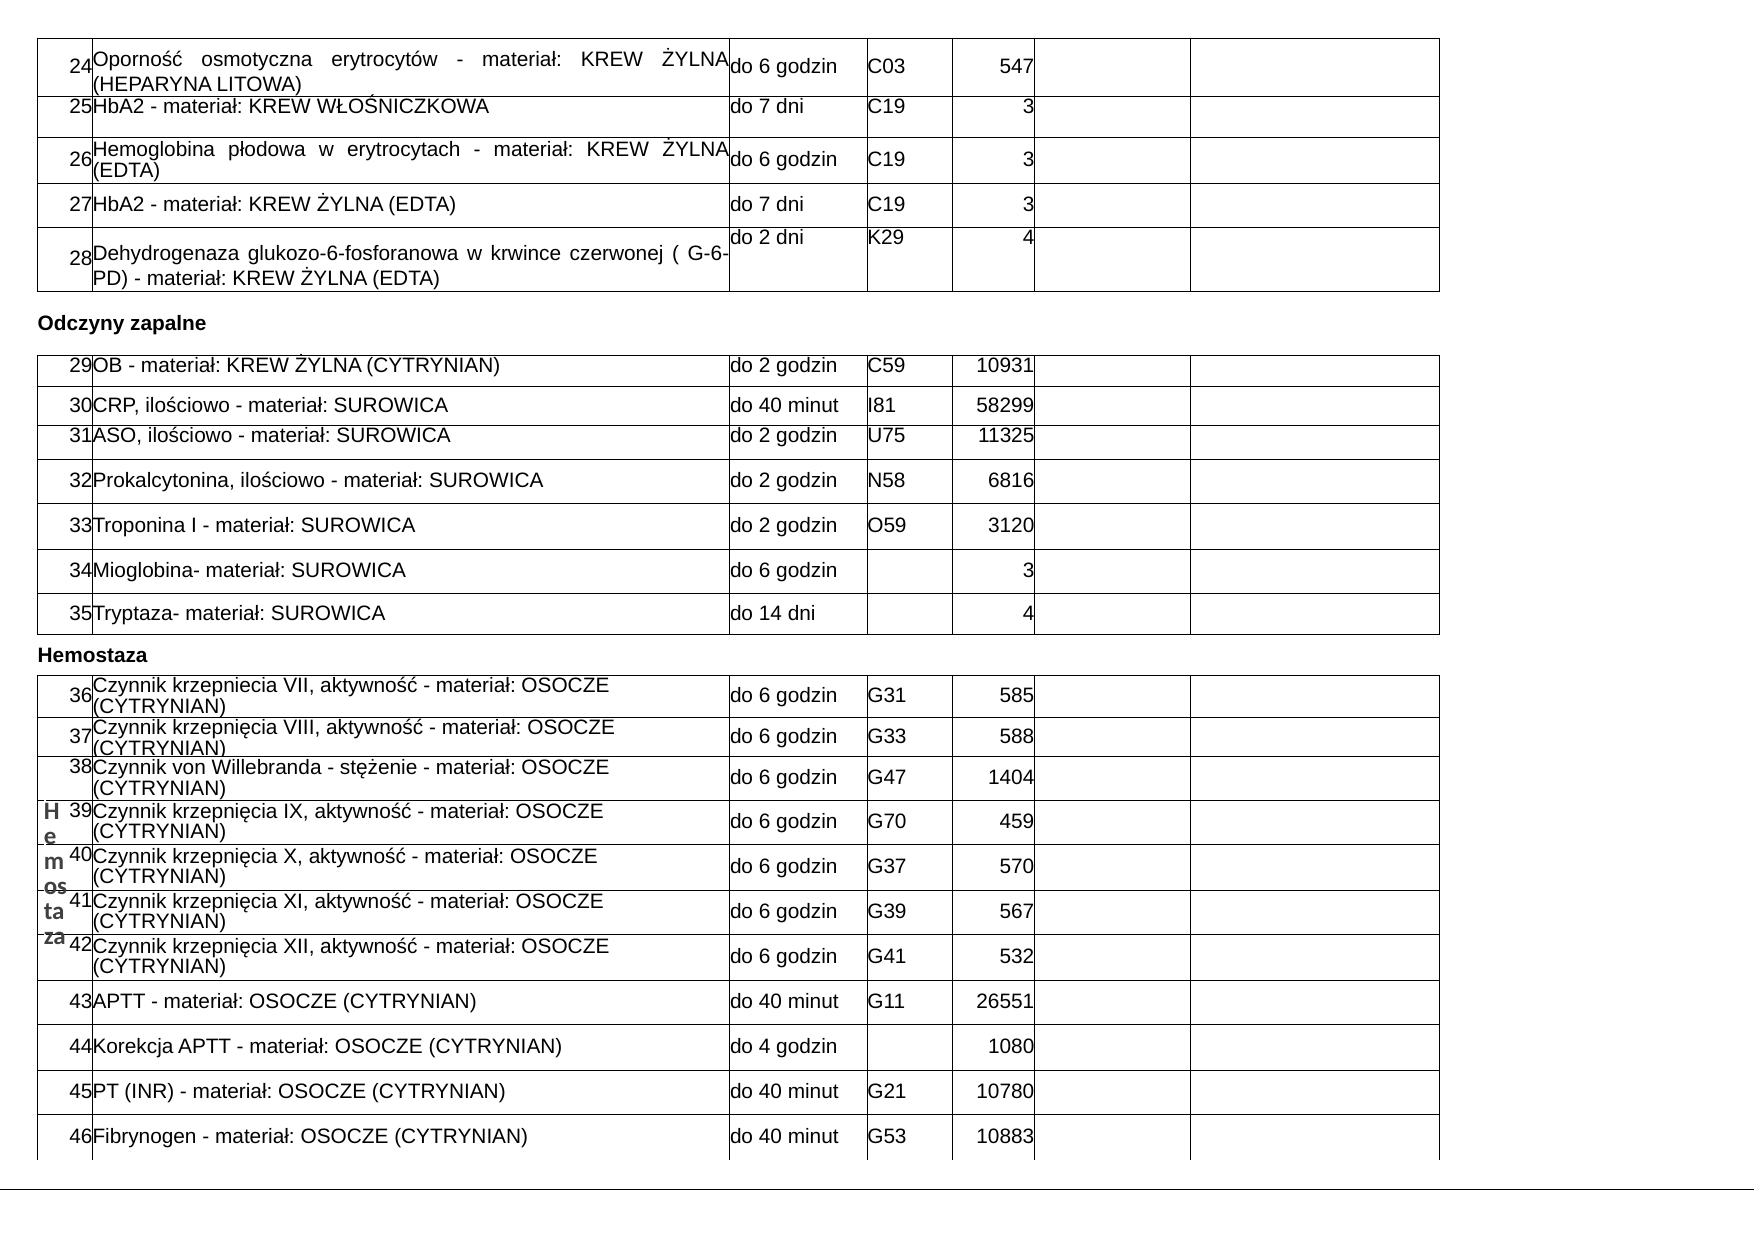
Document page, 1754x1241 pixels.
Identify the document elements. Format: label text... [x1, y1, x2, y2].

table_cell [1191, 845, 1439, 890]
table_cell Tryptaza- materiał: SUROWICA [93, 594, 729, 634]
table_cell Prokalcytonina, ilościowo - materiał: SUROWICA [93, 460, 729, 503]
table_cell do 6 godzin [730, 138, 867, 183]
table_cell C19 [868, 97, 952, 137]
table_cell [1191, 228, 1439, 291]
table_cell Czynnik krzepnięcia VIII, aktywność - materiał: OSOCZE (CYTRYNIAN) [93, 718, 729, 756]
table_cell [868, 594, 952, 634]
table_cell do 40 minut [730, 1071, 867, 1114]
table_cell Hemoglobina płodowa w erytrocytach - materiał: KREW ŻYLNA (EDTA) [93, 138, 729, 183]
table_cell Troponina I - materiał: SUROWICA [93, 504, 729, 549]
table_cell [1191, 1025, 1439, 1070]
table_cell do 40 minut [730, 1115, 867, 1160]
table_cell [1191, 504, 1439, 549]
table_cell do 6 godzin [730, 718, 867, 756]
table_cell Hemostaza [38, 635, 1190, 675]
table_cell [1191, 676, 1439, 717]
table_cell [1191, 718, 1439, 756]
table_cell 35 [38, 594, 92, 634]
table_cell [1191, 757, 1439, 800]
table_cell 6816 [953, 460, 1034, 503]
table_cell [1191, 426, 1439, 459]
table_cell 567 [953, 891, 1034, 934]
table_cell [1035, 891, 1190, 934]
table_cell [1191, 39, 1439, 96]
table_cell [1191, 1071, 1439, 1114]
table_cell HbA2 - materiał: KREW WŁOŚNICZKOWA [93, 97, 729, 137]
table_cell G47 [868, 757, 952, 800]
table_cell C03 [868, 39, 952, 96]
table_cell do 6 godzin [730, 801, 867, 844]
table_cell N58 [868, 460, 952, 503]
table_cell [1035, 801, 1190, 844]
table_cell 570 [953, 845, 1034, 890]
table_cell 4 [953, 594, 1034, 634]
table_cell 1404 [953, 757, 1034, 800]
table_cell 30 [38, 387, 92, 425]
table_cell 27 [38, 184, 92, 227]
table_cell [1035, 356, 1190, 386]
table_cell 40 [46, 845, 92, 890]
table_cell [1035, 387, 1190, 425]
table_cell do 6 godzin [730, 891, 867, 934]
table_cell [1035, 845, 1190, 890]
table_cell 31 [38, 426, 92, 459]
table_cell 41 [38, 891, 44, 934]
table_cell 39 [38, 801, 44, 844]
table_cell C59 [868, 356, 952, 386]
table_cell 3120 [953, 504, 1034, 549]
table_cell [1190, 635, 1440, 675]
table_cell [1035, 39, 1190, 96]
table_cell OB - materiał: KREW ŻYLNA (CYTRYNIAN) [93, 356, 729, 386]
table_cell do 40 minut [730, 387, 867, 425]
table_cell Dehydrogenaza glukozo-6-fosforanowa w krwince czerwonej ( G-6-PD) - materiał: KREW ŻYLNA (EDTA) [93, 228, 729, 291]
table_cell do 6 godzin [730, 935, 867, 980]
table_cell Odczyny zapalne [38, 292, 1190, 355]
table_cell 41 [46, 891, 92, 934]
table_cell [1035, 1115, 1190, 1160]
table_cell U75 [868, 426, 952, 459]
table_cell [1191, 981, 1439, 1024]
table_cell [1035, 757, 1190, 800]
table_cell 43 [38, 981, 92, 1024]
table_cell 1080 [953, 1025, 1034, 1070]
table_cell [1035, 676, 1190, 717]
table_cell G53 [868, 1115, 952, 1160]
table_cell [1035, 426, 1190, 459]
table_cell 3 [953, 550, 1034, 593]
table_cell 588 [953, 718, 1034, 756]
table_cell Mioglobina- materiał: SUROWICA [93, 550, 729, 593]
table_cell [1191, 387, 1439, 425]
table_cell 34 [38, 550, 92, 593]
table_cell 45 [38, 1071, 92, 1114]
table_cell [1035, 981, 1190, 1024]
table_cell 58299 [953, 387, 1034, 425]
table_cell 46 [38, 1115, 92, 1160]
table_cell do 6 godzin [730, 757, 867, 800]
table_cell 10931 [953, 356, 1034, 386]
table_cell 33 [38, 504, 92, 549]
table_cell G33 [868, 718, 952, 756]
table_cell [1191, 935, 1439, 980]
table_cell [868, 550, 952, 593]
table_cell G37 [868, 845, 952, 890]
table_cell 29 [38, 356, 92, 386]
table_cell [1035, 460, 1190, 503]
table_cell 26551 [953, 981, 1034, 1024]
table_cell 39 [46, 801, 92, 844]
table_cell do 7 dni [730, 97, 867, 137]
table_cell do 6 godzin [730, 845, 867, 890]
table_cell do 6 godzin [730, 676, 867, 717]
table_cell Czynnik krzepnięcia XI, aktywność - materiał: OSOCZE (CYTRYNIAN) [93, 891, 729, 934]
table_cell do 2 godzin [730, 504, 867, 549]
table_cell [1035, 138, 1190, 183]
table_cell do 7 dni [730, 184, 867, 227]
table_cell 37 [38, 718, 92, 756]
table_cell PT (INR) - materiał: OSOCZE (CYTRYNIAN) [93, 1071, 729, 1114]
table_cell 532 [953, 935, 1034, 980]
table_cell Fibrynogen - materiał: OSOCZE (CYTRYNIAN) [93, 1115, 729, 1160]
table_cell G11 [868, 981, 952, 1024]
table_cell 26 [38, 138, 92, 183]
table_cell 10780 [953, 1071, 1034, 1114]
table_cell Korekcja APTT - materiał: OSOCZE (CYTRYNIAN) [93, 1025, 729, 1070]
table_cell do 2 godzin [730, 460, 867, 503]
table_cell do 6 godzin [730, 550, 867, 593]
table_cell 40 [38, 845, 44, 890]
table_cell C19 [868, 184, 952, 227]
table_cell 3 [953, 138, 1034, 183]
table_cell APTT - materiał: OSOCZE (CYTRYNIAN) [93, 981, 729, 1024]
table_cell [1191, 184, 1439, 227]
table_cell 547 [953, 39, 1034, 96]
table_cell Oporność osmotyczna erytrocytów - materiał: KREW ŻYLNA (HEPARYNA LITOWA) [93, 39, 729, 96]
table_cell do 14 dni [730, 594, 867, 634]
table_cell G41 [868, 935, 952, 980]
table_cell [1191, 460, 1439, 503]
table_cell CRP, ilościowo - materiał: SUROWICA [93, 387, 729, 425]
table_cell [1191, 594, 1439, 634]
table_cell HbA2 - materiał: KREW ŻYLNA (EDTA) [93, 184, 729, 227]
table_cell 11325 [953, 426, 1034, 459]
table_cell [1035, 594, 1190, 634]
table_cell G31 [868, 676, 952, 717]
table_cell K29 [868, 228, 952, 291]
table_cell do 6 godzin [730, 39, 867, 96]
table_cell [1035, 1025, 1190, 1070]
table_cell Czynnik krzepnięcia X, aktywność - materiał: OSOCZE (CYTRYNIAN) [93, 845, 729, 890]
table_cell G21 [868, 1071, 952, 1114]
table_cell [1191, 356, 1439, 386]
table_cell 32 [38, 460, 92, 503]
table_cell G39 [868, 891, 952, 934]
table_cell [1035, 935, 1190, 980]
table_cell 36 [38, 676, 92, 717]
table_cell 44 [38, 1025, 92, 1070]
table_cell C19 [868, 138, 952, 183]
table_cell [1191, 550, 1439, 593]
table_cell [1035, 504, 1190, 549]
table_cell [1035, 718, 1190, 756]
table_cell Czynnik von Willebranda - stężenie - materiał: OSOCZE (CYTRYNIAN) [93, 757, 729, 800]
table_cell [1191, 97, 1439, 137]
table_cell do 2 godzin [730, 356, 867, 386]
table_cell [1035, 228, 1190, 291]
table_cell 25 [38, 97, 92, 137]
table_cell Czynnik krzepnięcia IX, aktywność - materiał: OSOCZE (CYTRYNIAN) [93, 801, 729, 844]
table_cell 459 [953, 801, 1034, 844]
table_cell [1035, 97, 1190, 137]
table_cell do 4 godzin [730, 1025, 867, 1070]
table_cell 585 [953, 676, 1034, 717]
table_cell 4 [953, 228, 1034, 291]
table_cell 3 [953, 184, 1034, 227]
table_cell do 2 dni [730, 228, 867, 291]
table_cell ASO, ilościowo - materiał: SUROWICA [93, 426, 729, 459]
table_cell [1035, 184, 1190, 227]
table_cell [868, 1025, 952, 1070]
table_cell 28 [38, 228, 92, 291]
table_cell 38 [38, 757, 92, 800]
table_cell do 40 minut [730, 981, 867, 1024]
table_cell 10883 [953, 1115, 1034, 1160]
table_cell O59 [868, 504, 952, 549]
table_cell [1035, 1071, 1190, 1114]
table_cell G70 [868, 801, 952, 844]
table_cell [1191, 891, 1439, 934]
table_cell 3 [953, 97, 1034, 137]
table_cell I81 [868, 387, 952, 425]
table_cell Czynnik krzepnięcia XII, aktywność - materiał: OSOCZE (CYTRYNIAN) [93, 935, 729, 980]
table_cell 24 [38, 39, 92, 96]
table_cell [1191, 801, 1439, 844]
table_cell 42 [38, 935, 92, 980]
table_cell [1191, 138, 1439, 183]
table_cell do 2 godzin [730, 426, 867, 459]
table_cell Czynnik krzepniecia VII, aktywność - materiał: OSOCZE (CYTRYNIAN) [93, 676, 729, 717]
table_cell [1191, 1115, 1439, 1160]
table_cell [1190, 292, 1440, 355]
table_cell [1035, 550, 1190, 593]
